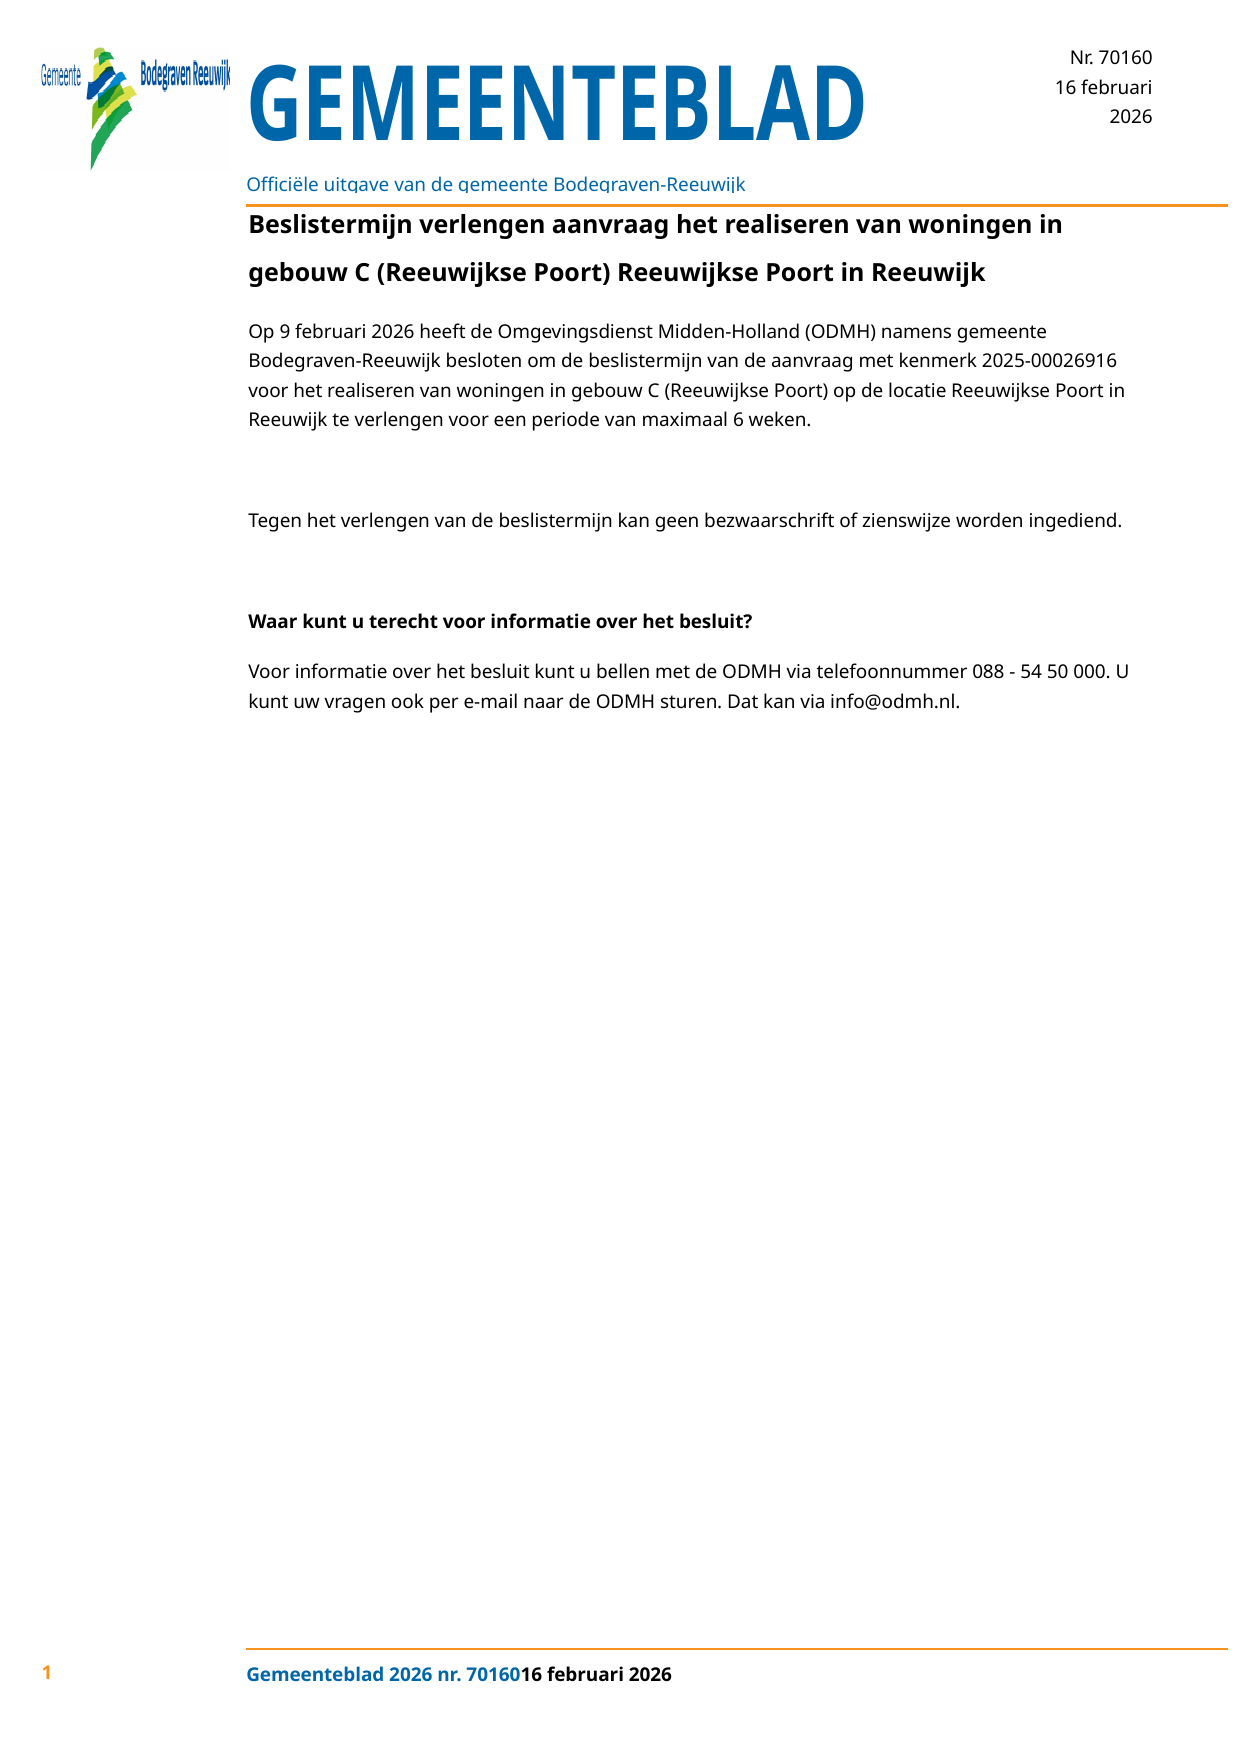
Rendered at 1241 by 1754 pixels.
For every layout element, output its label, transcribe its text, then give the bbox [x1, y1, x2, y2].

text Voor informatie over het besluit kunt u bellen met de ODMH via telefoonnummer 088 - 54 50 000. U kunt uw vragen ook per e-mail naar de ODMH sturen. Dat kan via info@odmh.nl. [248, 659, 1152, 714]
text Op 9 februari 2026 heeft de Omgevingsdienst Midden-Holland (ODMH) namens gemeente Bodegraven-Reeuwijk besloten om de beslistermijn van de aanvraag met kenmerk 2025-00026916 voor het realiseren van woningen in gebouw C (Reeuwijkse Poort) op de locatie Reeuwijkse Poort in Reeuwijk te verlengen voor een periode van maximaal 6 weken. [248, 318, 1152, 432]
picture [41, 47, 231, 172]
text Beslistermijn verlengen aanvraag het realiseren van woningen in gebouw C (Reeuwijkse Poort) Reeuwijkse Poort in Reeuwijk [248, 207, 1152, 288]
text Tegen het verlengen van de beslistermijn kan geen bezwaarschrift of zienswijze worden ingediend. [248, 507, 1152, 533]
text Waar kunt u terecht voor informatie over het besluit? [248, 608, 1152, 634]
